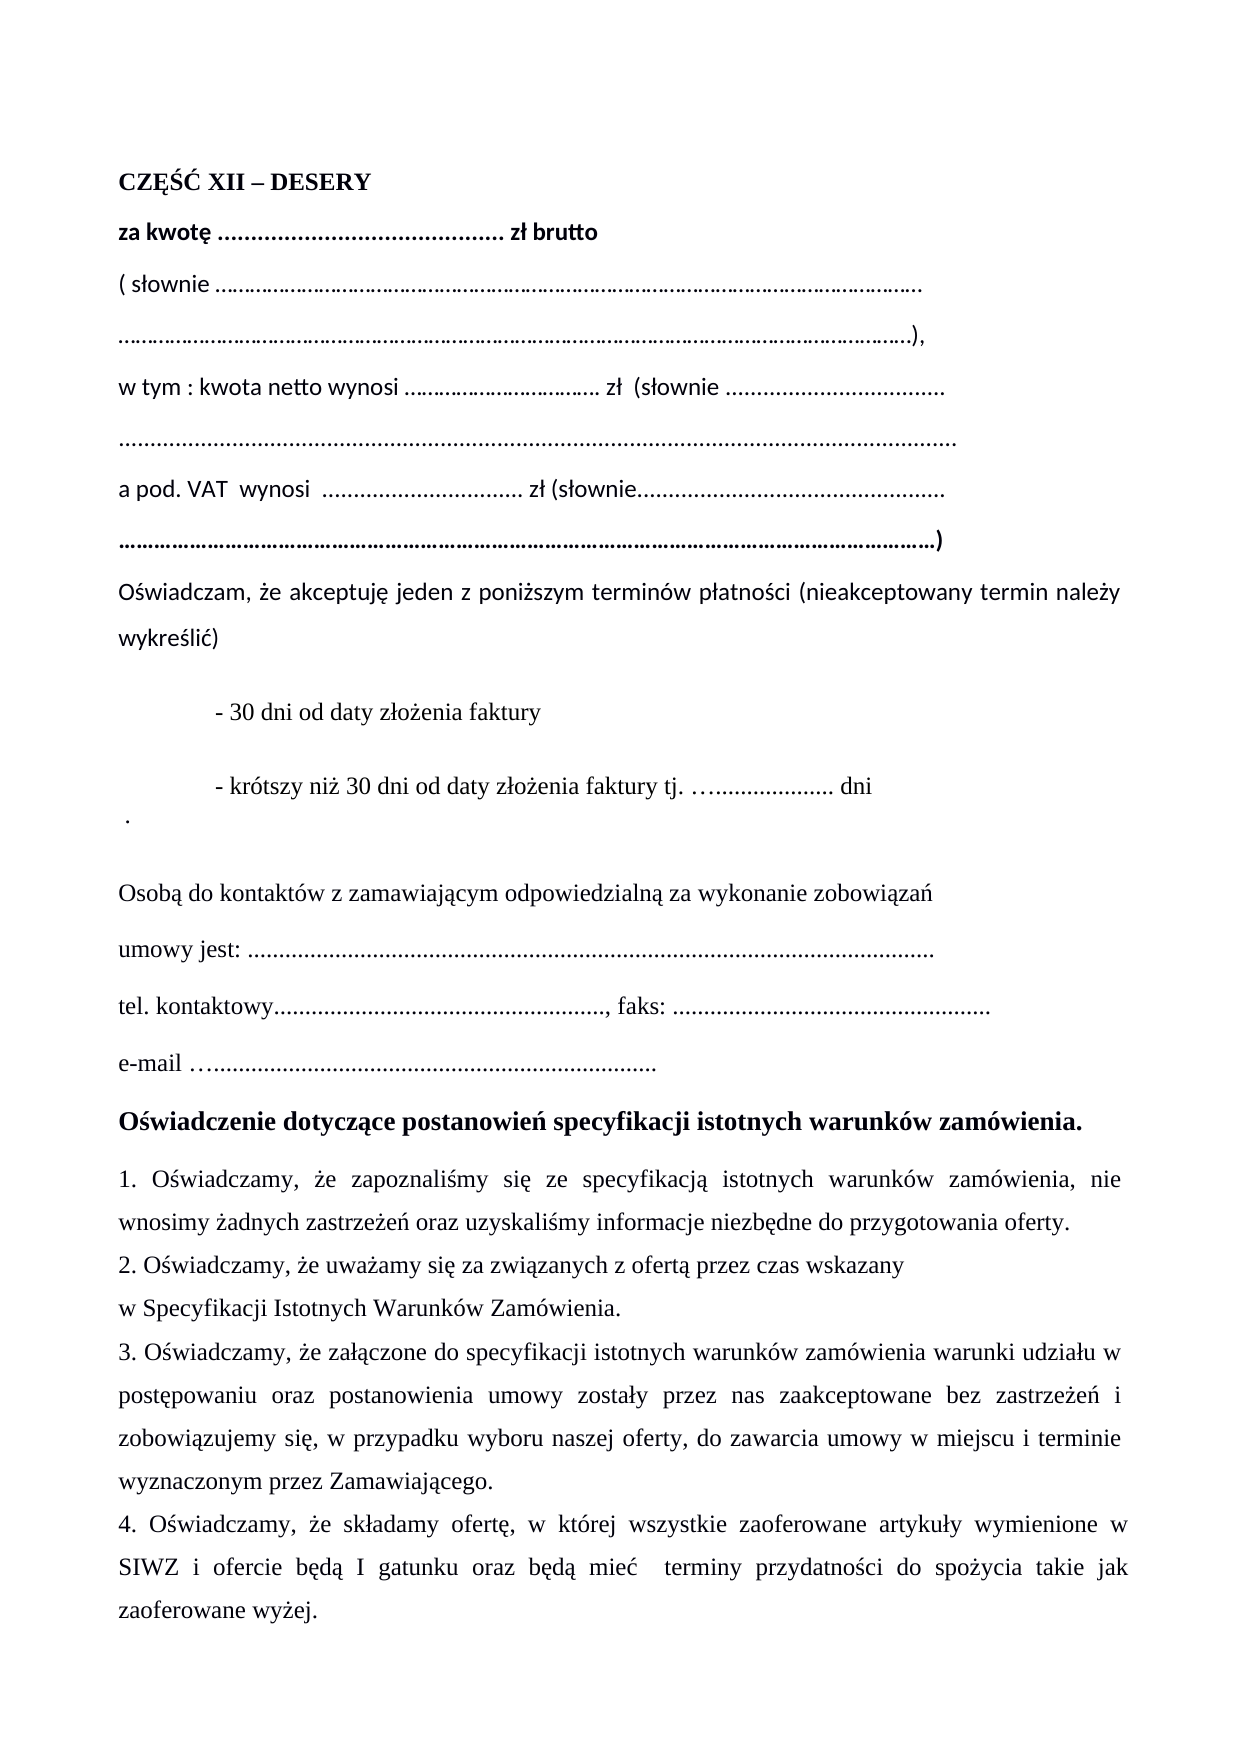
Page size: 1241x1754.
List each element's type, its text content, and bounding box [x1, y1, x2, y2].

text a pod. VAT wynosi ................................ zł (słownie................................................. [118, 473, 1122, 504]
text 3. Oświadczamy, że załączone do specyfikacji istotnych warunków zamówienia warunki udziału w postępowaniu oraz postanowienia umowy zostały przez nas zaakceptowane bez zastrzeżeń i zobowiązujemy się, w przypadku wyboru naszej oferty, do zawarcia umowy w miejscu i terminie wyznaczonym przez Zamawiającego. [118, 1337, 1122, 1495]
text umowy jest: .............................................................................................................. [118, 934, 1122, 963]
text ..................................................................................................................................... [118, 422, 1122, 452]
text 2. Oświadczamy, że uważamy się za związanych z ofertą przez czas wskazany [118, 1250, 1122, 1279]
text 4. Oświadczamy, że składamy ofertę, w której wszystkie zaoferowane artykuły wymienione w SIWZ i ofercie będą I gatunku oraz będą mieć terminy przydatności do spożycia takie jak zaoferowane wyżej. [118, 1509, 1129, 1624]
text tel. kontaktowy....................................................., faks: ................................................... [118, 991, 1122, 1020]
text w tym : kwota netto wynosi ……………………………. zł (słownie ................................... [118, 371, 1122, 401]
text za kwotę ........................................... zł brutto [118, 217, 1122, 247]
text ( słownie …………………………………………………………………………………………………………… [118, 268, 1122, 298]
text . [118, 800, 1122, 829]
text …………………………………………………………………………………………………………………………), [118, 319, 1122, 350]
text Osobą do kontaktów z zamawiającym odpowiedzialną za wykonanie zobowiązań [118, 878, 1122, 907]
text - 30 dni od daty złożenia faktury [177, 697, 1057, 726]
text CZĘŚĆ XII – DESERY [118, 167, 1122, 196]
text Oświadczam, że akceptuję jeden z poniższym terminów płatności (nieakceptowany termin należy wykreślić) [118, 576, 1122, 652]
text 1. Oświadczamy, że zapoznaliśmy się ze specyfikacją istotnych warunków zamówienia, nie wnosimy żadnych zastrzeżeń oraz uzyskaliśmy informacje niezbędne do przygotowania oferty. [118, 1164, 1122, 1236]
text …………………………………………………………………………………………………………………………) [118, 525, 1122, 555]
text - krótszy niż 30 dni od daty złożenia faktury tj. …................... dni [177, 771, 1057, 800]
text Oświadczenie dotyczące postanowień specyfikacji istotnych warunków zamówienia. [118, 1105, 1122, 1136]
text w Specyfikacji Istotnych Warunków Zamówienia. [118, 1293, 1122, 1322]
text e-mail …....................................................................... [118, 1048, 1122, 1077]
